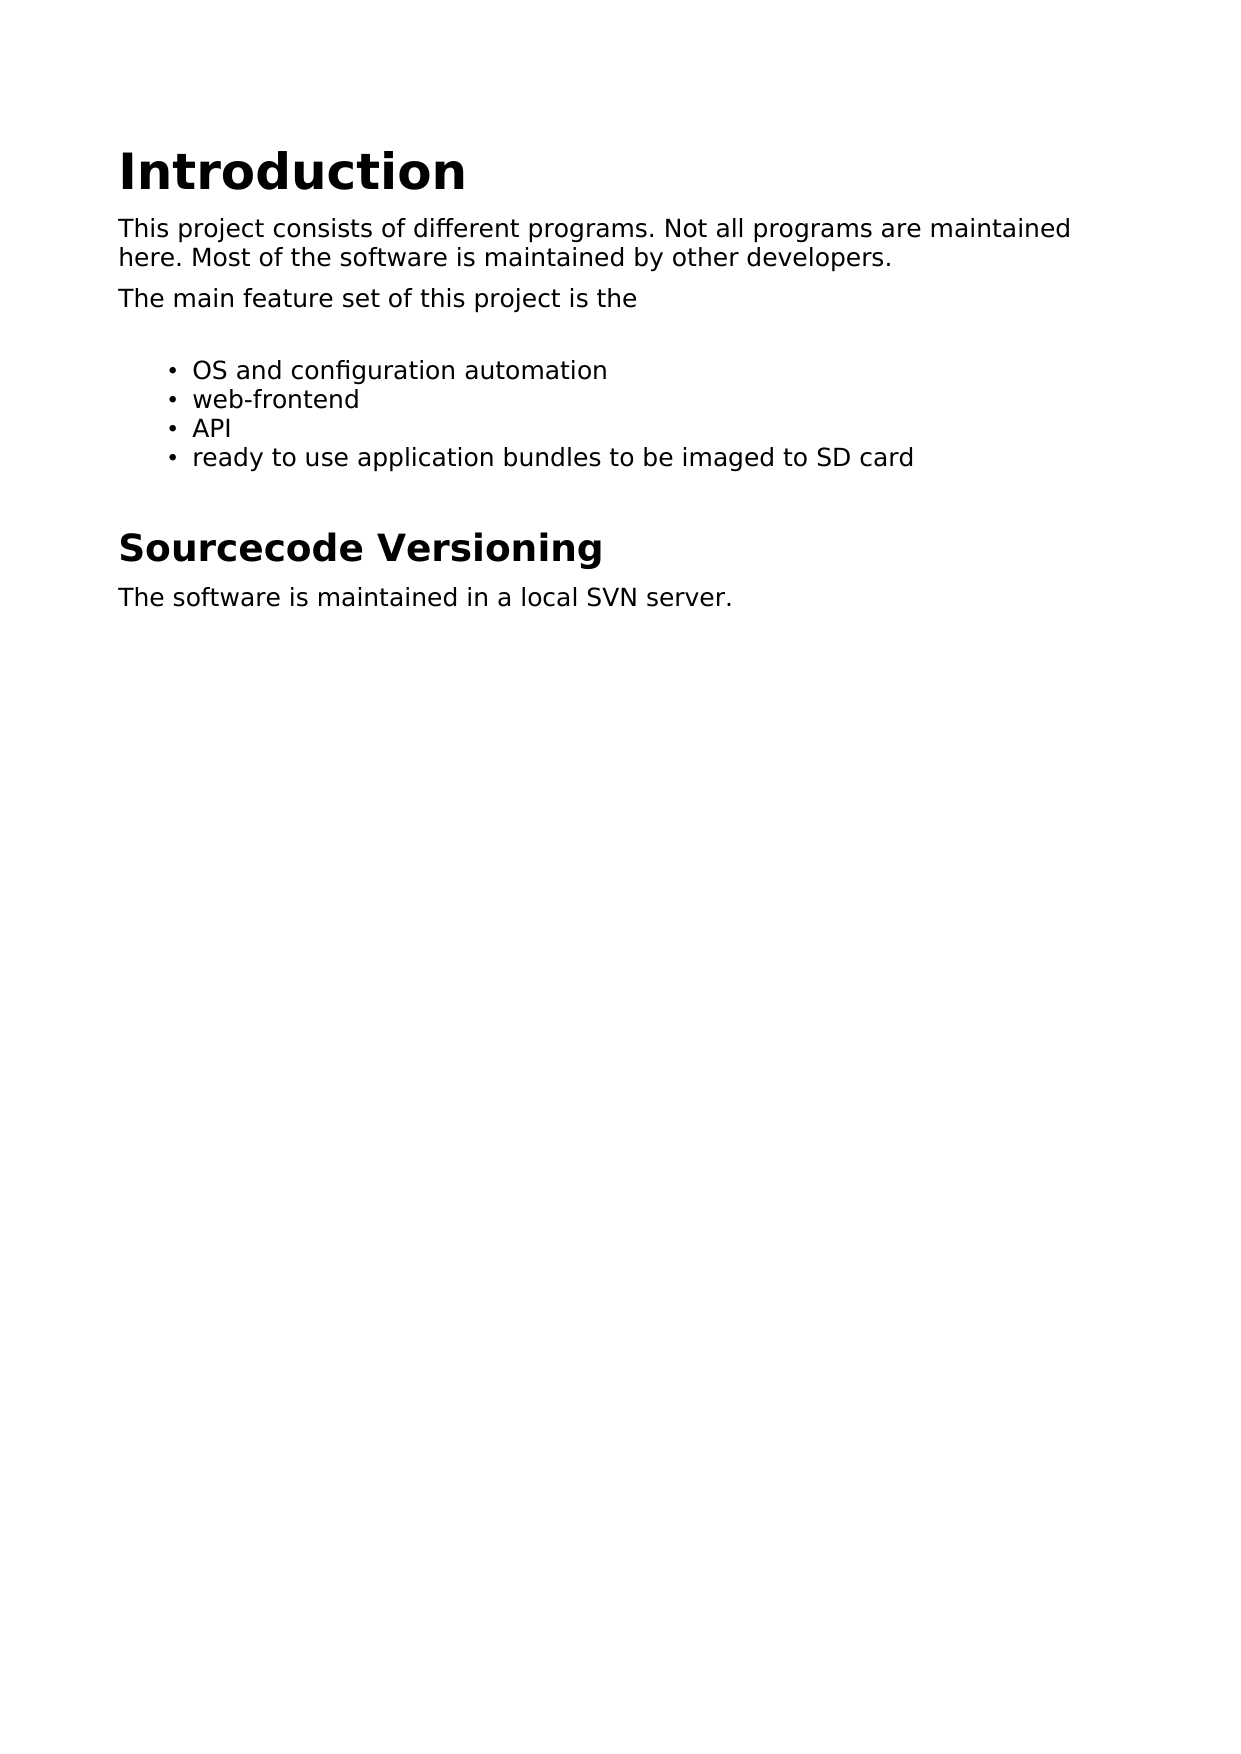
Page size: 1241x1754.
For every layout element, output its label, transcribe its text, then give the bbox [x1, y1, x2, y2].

text The main feature set of this project is the [118, 285, 1122, 314]
subtitle Sourcecode Versioning [118, 527, 1122, 571]
list API [177, 414, 1122, 443]
text The software is maintained in a local SVN server. [118, 583, 1122, 612]
list ready to use application bundles to be imaged to SD card [177, 443, 1122, 472]
list OS and configuration automation [177, 356, 1122, 385]
text This project consists of different programs. Not all programs are maintained here. Most of the software is maintained by other developers. [118, 214, 1122, 272]
list web-frontend [177, 385, 1122, 414]
subtitle Introduction [118, 143, 1122, 201]
